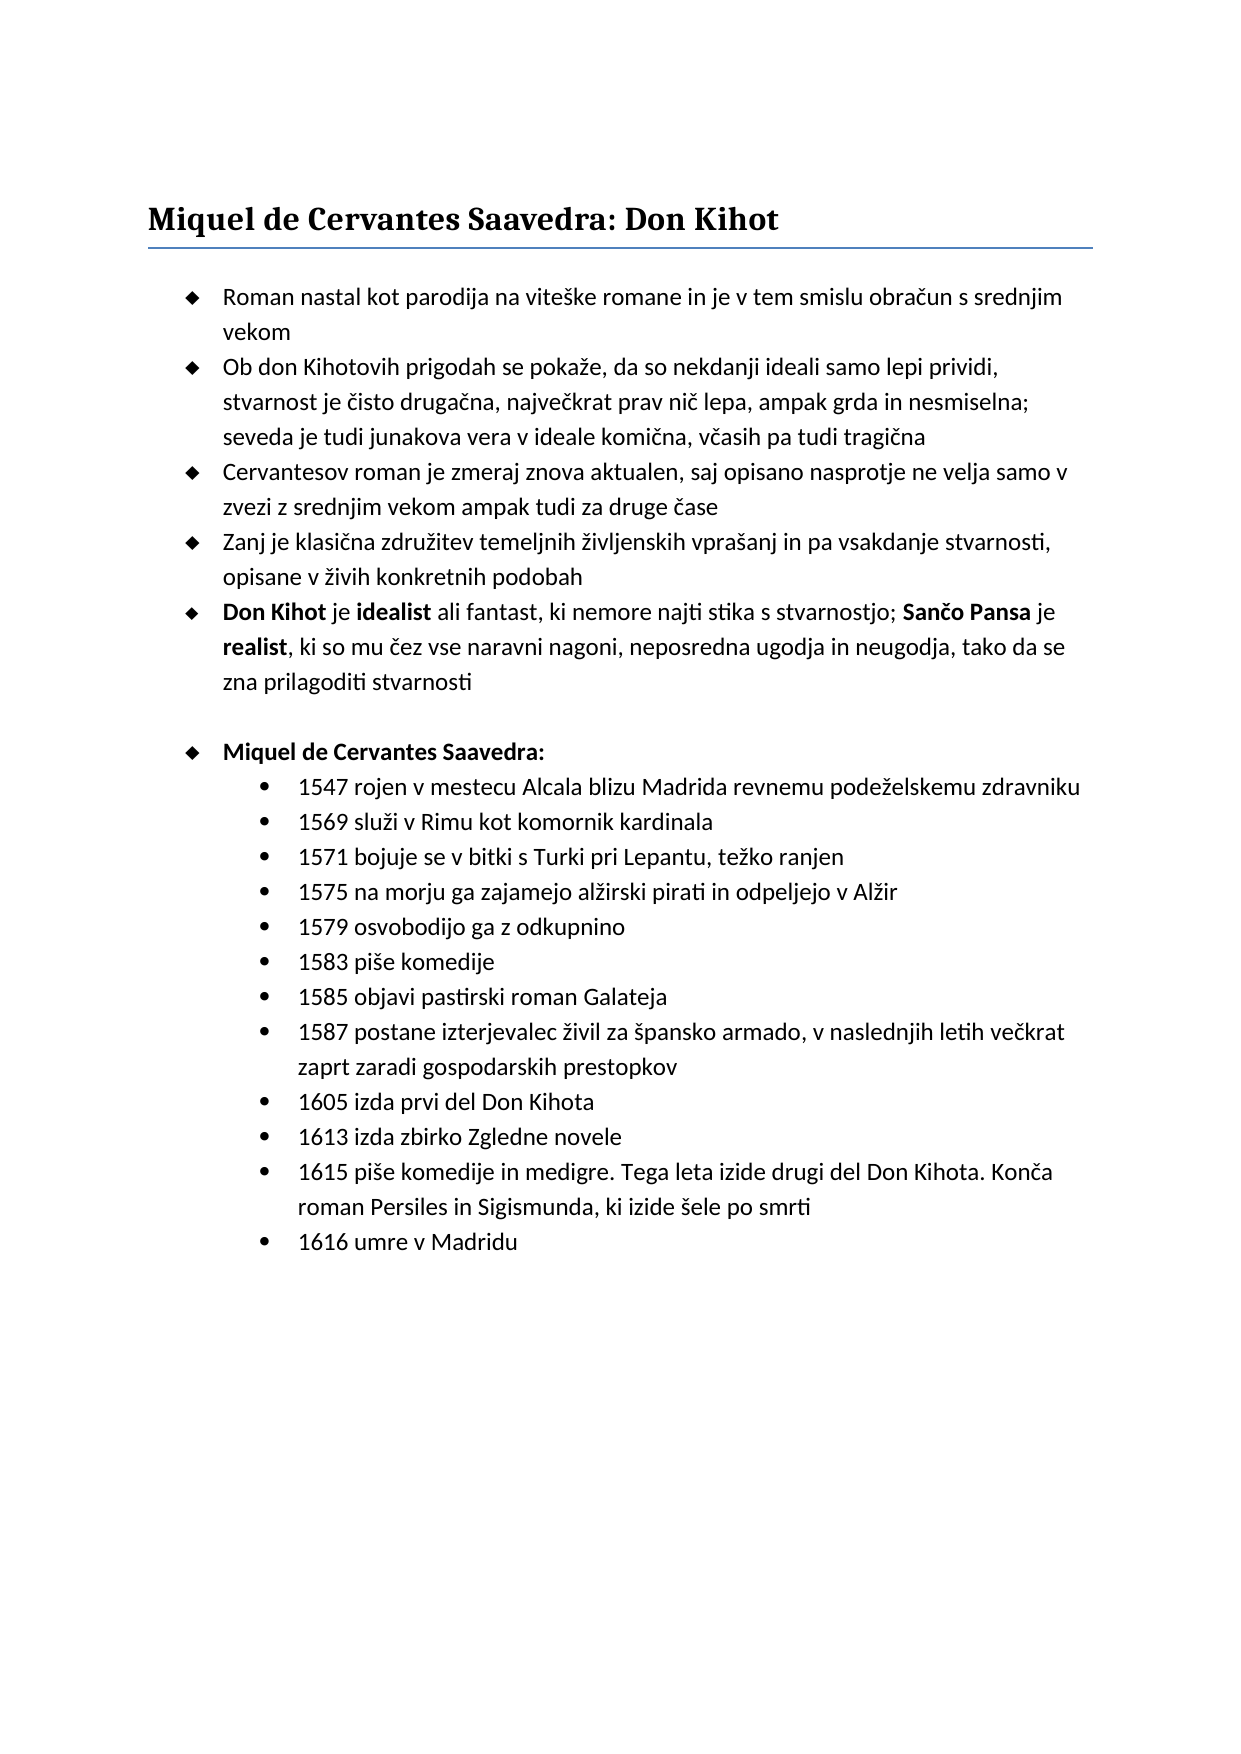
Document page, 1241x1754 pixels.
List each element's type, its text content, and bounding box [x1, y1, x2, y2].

list 1583 piše komedije [260, 946, 1093, 976]
list 1579 osvobodijo ga z odkupnino [260, 911, 1093, 941]
title Miquel de Cervantes Saavedra: Don Kihot [148, 201, 1093, 247]
list 1587 postane izterjevalec živil za špansko armado, v naslednjih letih večkrat zaprt zaradi gospodarskih prestopkov [260, 1016, 1093, 1081]
list 1571 bojuje se v bitki s Turki pri Lepantu, težko ranjen [260, 841, 1093, 871]
list Zanj je klasična združitev temeljnih življenskih vprašanj in pa vsakdanje stvarnosti, opisane v živih konkretnih podobah [185, 526, 1093, 591]
list Miquel de Cervantes Saavedra: [185, 736, 1093, 766]
list Roman nastal kot parodija na viteške romane in je v tem smislu obračun s srednjim vekom [185, 281, 1093, 346]
list Ob don Kihotovih prigodah se pokaže, da so nekdanji ideali samo lepi prividi, stvarnost je čisto drugačna, največkrat prav nič lepa, ampak grda in nesmiselna; seveda je tudi junakova vera v ideale komična, včasih pa tudi tragična [185, 351, 1093, 451]
list Cervantesov roman je zmeraj znova aktualen, saj opisano nasprotje ne velja samo v zvezi z srednjim vekom ampak tudi za druge čase [185, 456, 1093, 521]
list 1613 izda zbirko Zgledne novele [260, 1121, 1093, 1151]
list Don Kihot je idealist ali fantast, ki nemore najti stika s stvarnostjo; Sančo Pansa je realist, ki so mu čez vse naravni nagoni, neposredna ugodja in neugodja, tako da se zna prilagoditi stvarnosti [185, 596, 1093, 696]
list 1569 služi v Rimu kot komornik kardinala [260, 806, 1093, 836]
list 1615 piše komedije in medigre. Tega leta izide drugi del Don Kihota. Konča roman Persiles in Sigismunda, ki izide šele po smrti [260, 1156, 1093, 1221]
list 1616 umre v Madridu [260, 1226, 1093, 1256]
list 1547 rojen v mestecu Alcala blizu Madrida revnemu podeželskemu zdravniku [260, 771, 1093, 801]
list 1605 izda prvi del Don Kihota [260, 1086, 1093, 1116]
list 1585 objavi pastirski roman Galateja [260, 981, 1093, 1011]
list 1575 na morju ga zajamejo alžirski pirati in odpeljejo v Alžir [260, 876, 1093, 906]
